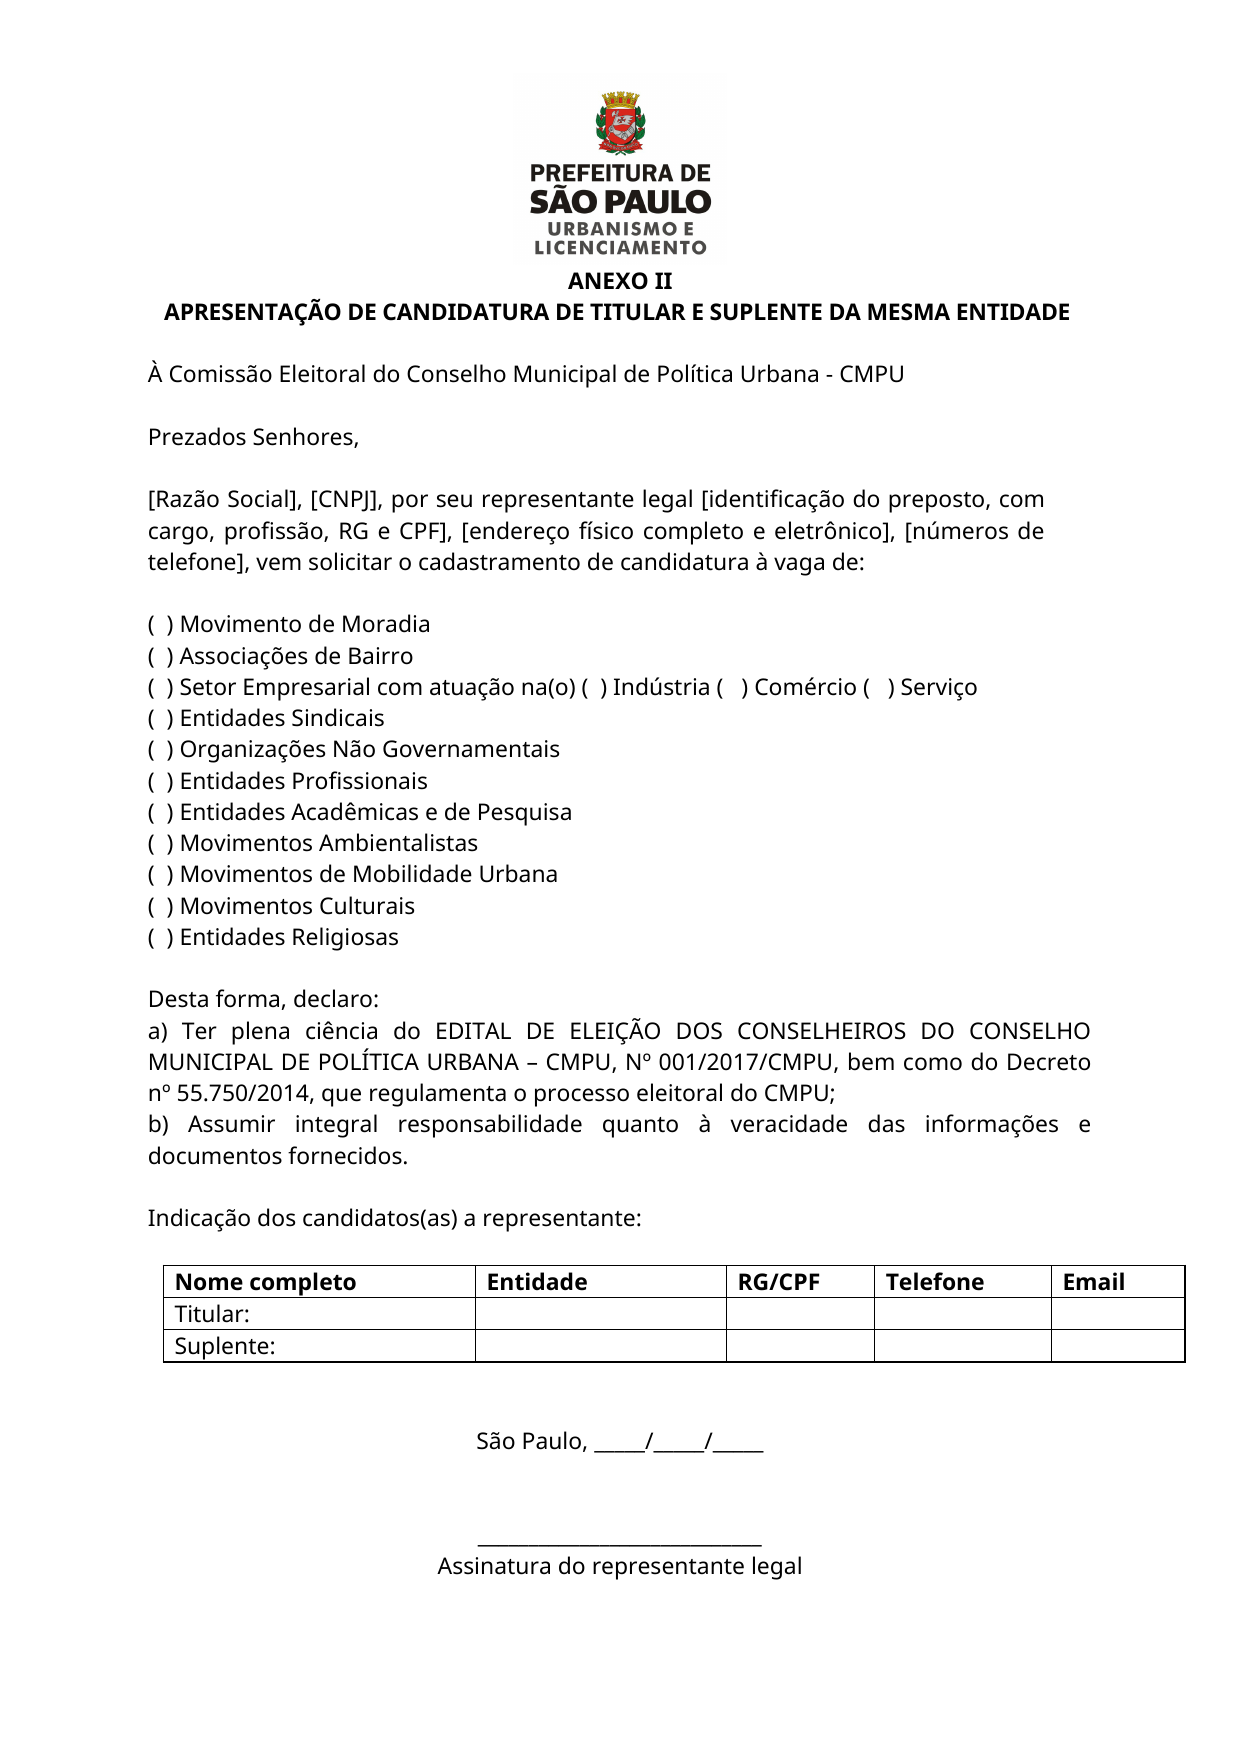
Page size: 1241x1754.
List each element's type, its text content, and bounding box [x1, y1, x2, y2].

table_cell [875, 1330, 1051, 1361]
table_cell [727, 1298, 874, 1329]
text ( ) Associações de Bairro [148, 639, 1046, 671]
picture [512, 73, 728, 265]
text ( ) Entidades Sindicais [148, 702, 1046, 733]
text APRESENTAÇÃO DE CANDIDATURA DE TITULAR E SUPLENTE DA MESMA ENTIDADE [148, 296, 1092, 327]
table_cell [476, 1298, 726, 1329]
text ( ) Entidades Profissionais [148, 764, 1046, 796]
table_cell [1052, 1330, 1184, 1361]
text ( ) Entidades Acadêmicas e de Pesquisa [148, 796, 1046, 827]
text ( ) Movimentos Ambientalistas [148, 827, 1046, 858]
text Prezados Senhores, [148, 421, 1046, 452]
table_cell Titular: [164, 1298, 475, 1329]
text À Comissão Eleitoral do Conselho Municipal de Política Urbana - CMPU [148, 358, 1046, 389]
table_header Telefone [875, 1266, 1051, 1297]
text b) Assumir integral responsabilidade quanto à veracidade das informações e documentos fornecidos. [148, 1108, 1092, 1171]
text a) Ter plena ciência do EDITAL DE ELEIÇÃO DOS CONSELHEIROS DO CONSELHO MUNICIPAL DE POLÍTICA URBANA – CMPU, Nº 001/2017/CMPU, bem como do Decreto nº 55.750/2014, que regulamenta o processo eleitoral do CMPU; [148, 1014, 1092, 1108]
table_header Nome completo [164, 1266, 475, 1297]
table_cell [727, 1330, 874, 1361]
text ( ) Setor Empresarial com atuação na(o) ( ) Indústria ( ) Comércio ( ) Serviço [148, 671, 1046, 702]
table_cell [875, 1298, 1051, 1329]
text ( ) Movimentos Culturais [148, 889, 1046, 921]
text São Paulo, _____/_____/_____ [148, 1425, 1092, 1456]
text ____________________________ [148, 1519, 1092, 1550]
text Indicação dos candidatos(as) a representante: [148, 1202, 1092, 1233]
text Desta forma, declaro: [148, 983, 1092, 1014]
table_cell [476, 1330, 726, 1361]
text [Razão Social], [CNPJ], por seu representante legal [identificação do preposto, com cargo, profissão, RG e CPF], [endereço físico completo e eletrônico], [números de telefone], vem solicitar o cadastramento de candidatura à vaga de: [148, 483, 1046, 577]
text ( ) Movimento de Moradia [148, 608, 1046, 639]
table_cell Suplente: [164, 1330, 475, 1361]
text Assinatura do representante legal [148, 1550, 1092, 1581]
table_cell [1052, 1298, 1184, 1329]
text ( ) Movimentos de Mobilidade Urbana [148, 858, 1046, 889]
text ANEXO II [148, 264, 1092, 296]
table_header Email [1052, 1266, 1184, 1297]
text ( ) Entidades Religiosas [148, 921, 1046, 952]
text ( ) Organizações Não Governamentais [148, 733, 1046, 764]
table_header RG/CPF [727, 1266, 874, 1297]
table_header Entidade [476, 1266, 726, 1297]
